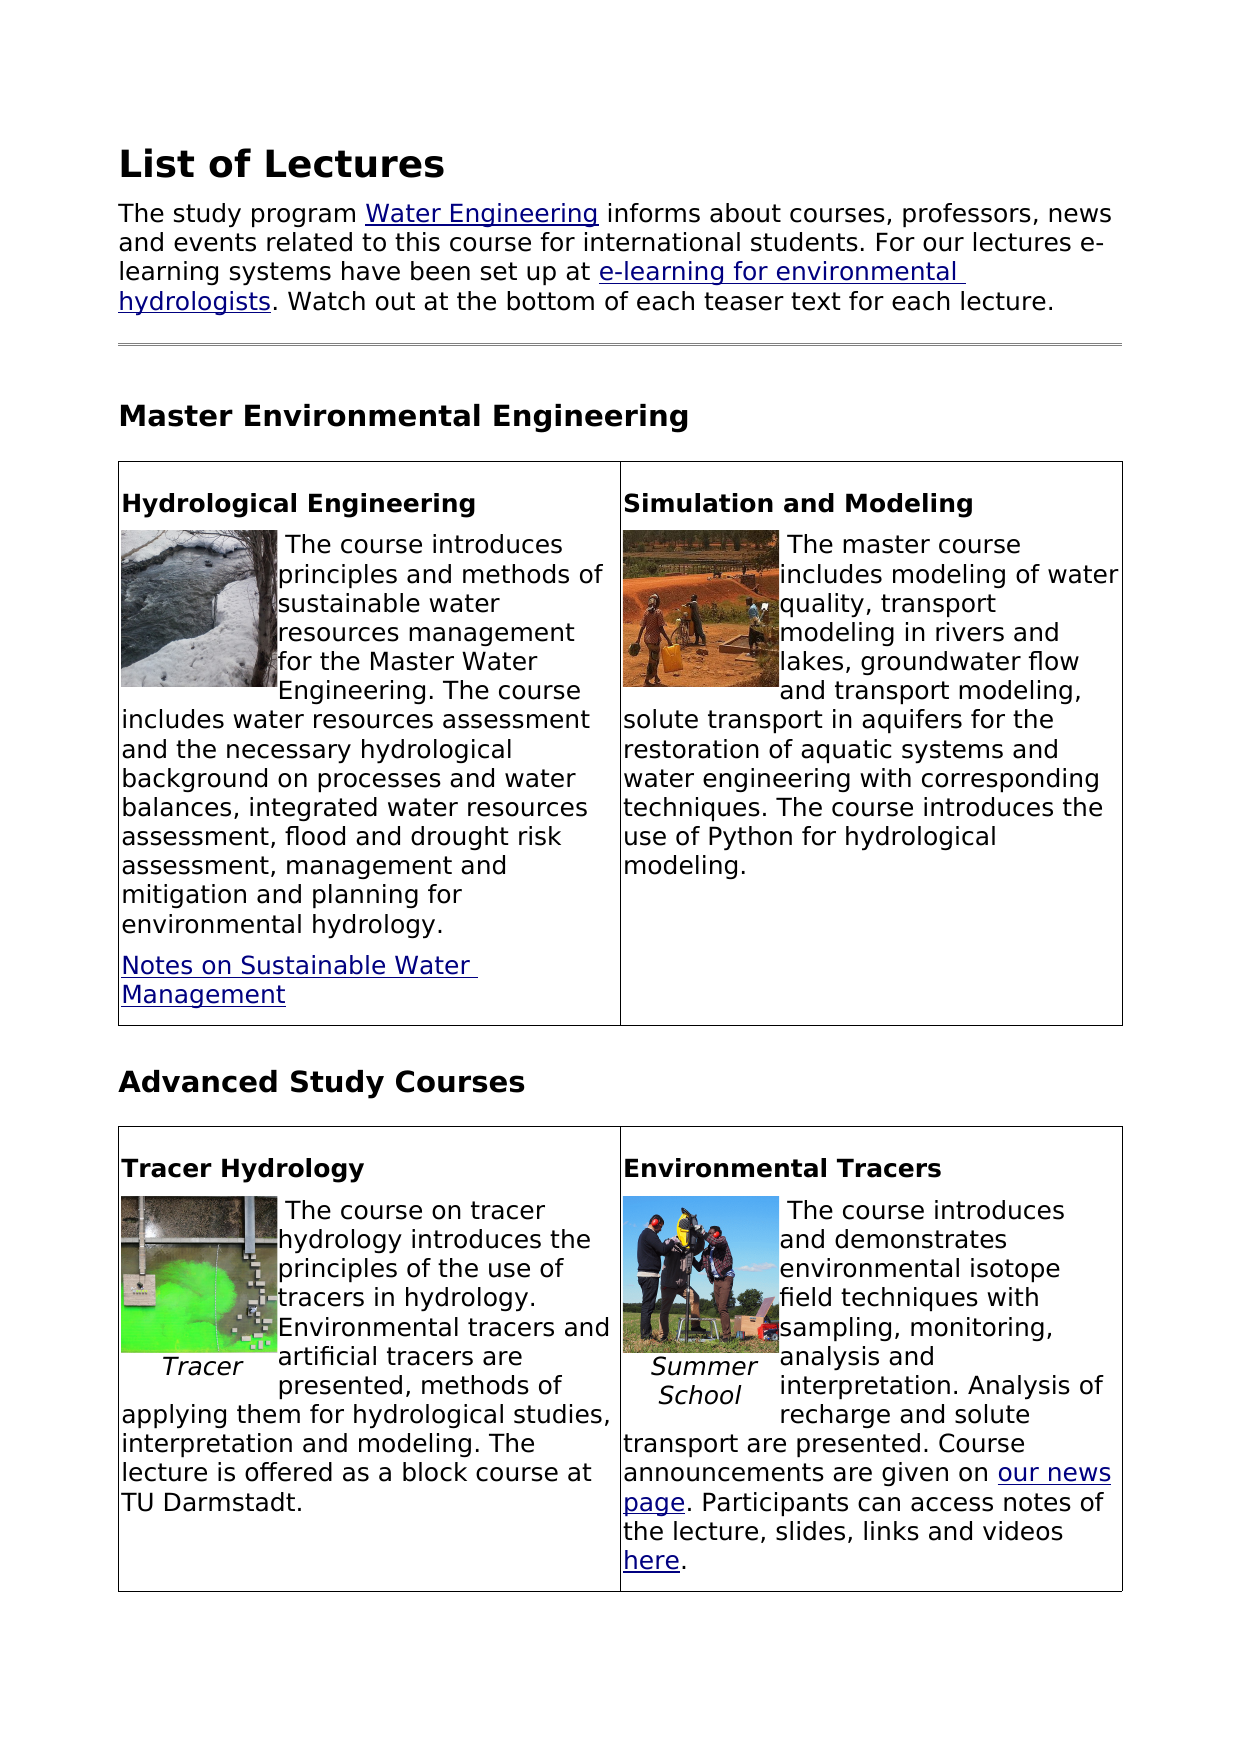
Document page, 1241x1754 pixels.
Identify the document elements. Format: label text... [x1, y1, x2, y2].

table_header Environmental Tracers The course introduces and demonstrates environmental isotope field techniques with sampling, monitoring, analysis and interpretation. Analysis of recharge and solute transport are presented. Course announcements are given on our news page. Participants can access notes of the lecture, slides, links and videos here. [621, 1127, 1122, 1591]
picture [622, 530, 780, 687]
text The study program Water Engineering informs about courses, professors, news and events related to this course for international students. For our lectures e-learning systems have been set up at e-learning for environmental hydrologists. Watch out at the bottom of each teaser text for each lecture. [118, 199, 1122, 316]
subtitle Master Environmental Engineering [118, 400, 1122, 434]
picture [622, 1196, 780, 1353]
table_header Tracer Hydrology The course on tracer hydrology introduces the principles of the use of tracers in hydrology. Environmental tracers and artificial tracers are presented, methods of applying them for hydrological studies, interpretation and modeling. The lecture is offered as a block course at TU Darmstadt. [119, 1127, 620, 1591]
subtitle Advanced Study Courses [118, 1065, 1122, 1099]
table_header Simulation and Modeling The master course includes modeling of water quality, transport modeling in rivers and lakes, groundwater flow and transport modeling, solute transport in aquifers for the restoration of aquatic systems and water engineering with corresponding techniques. The course introduces the use of Python for hydrological modeling. [621, 462, 1122, 1025]
picture [121, 1196, 278, 1353]
table_header Hydrological Engineering The course introduces principles and methods of sustainable water resources management for the Master Water Engineering. The course includes water resources assessment and the necessary hydrological background on processes and water balances, integrated water resources assessment, flood and drought risk assessment, management and mitigation and planning for environmental hydrology. Notes on Sustainable Water Management [119, 462, 620, 1025]
subtitle List of Lectures [118, 143, 1122, 187]
picture [121, 530, 278, 687]
